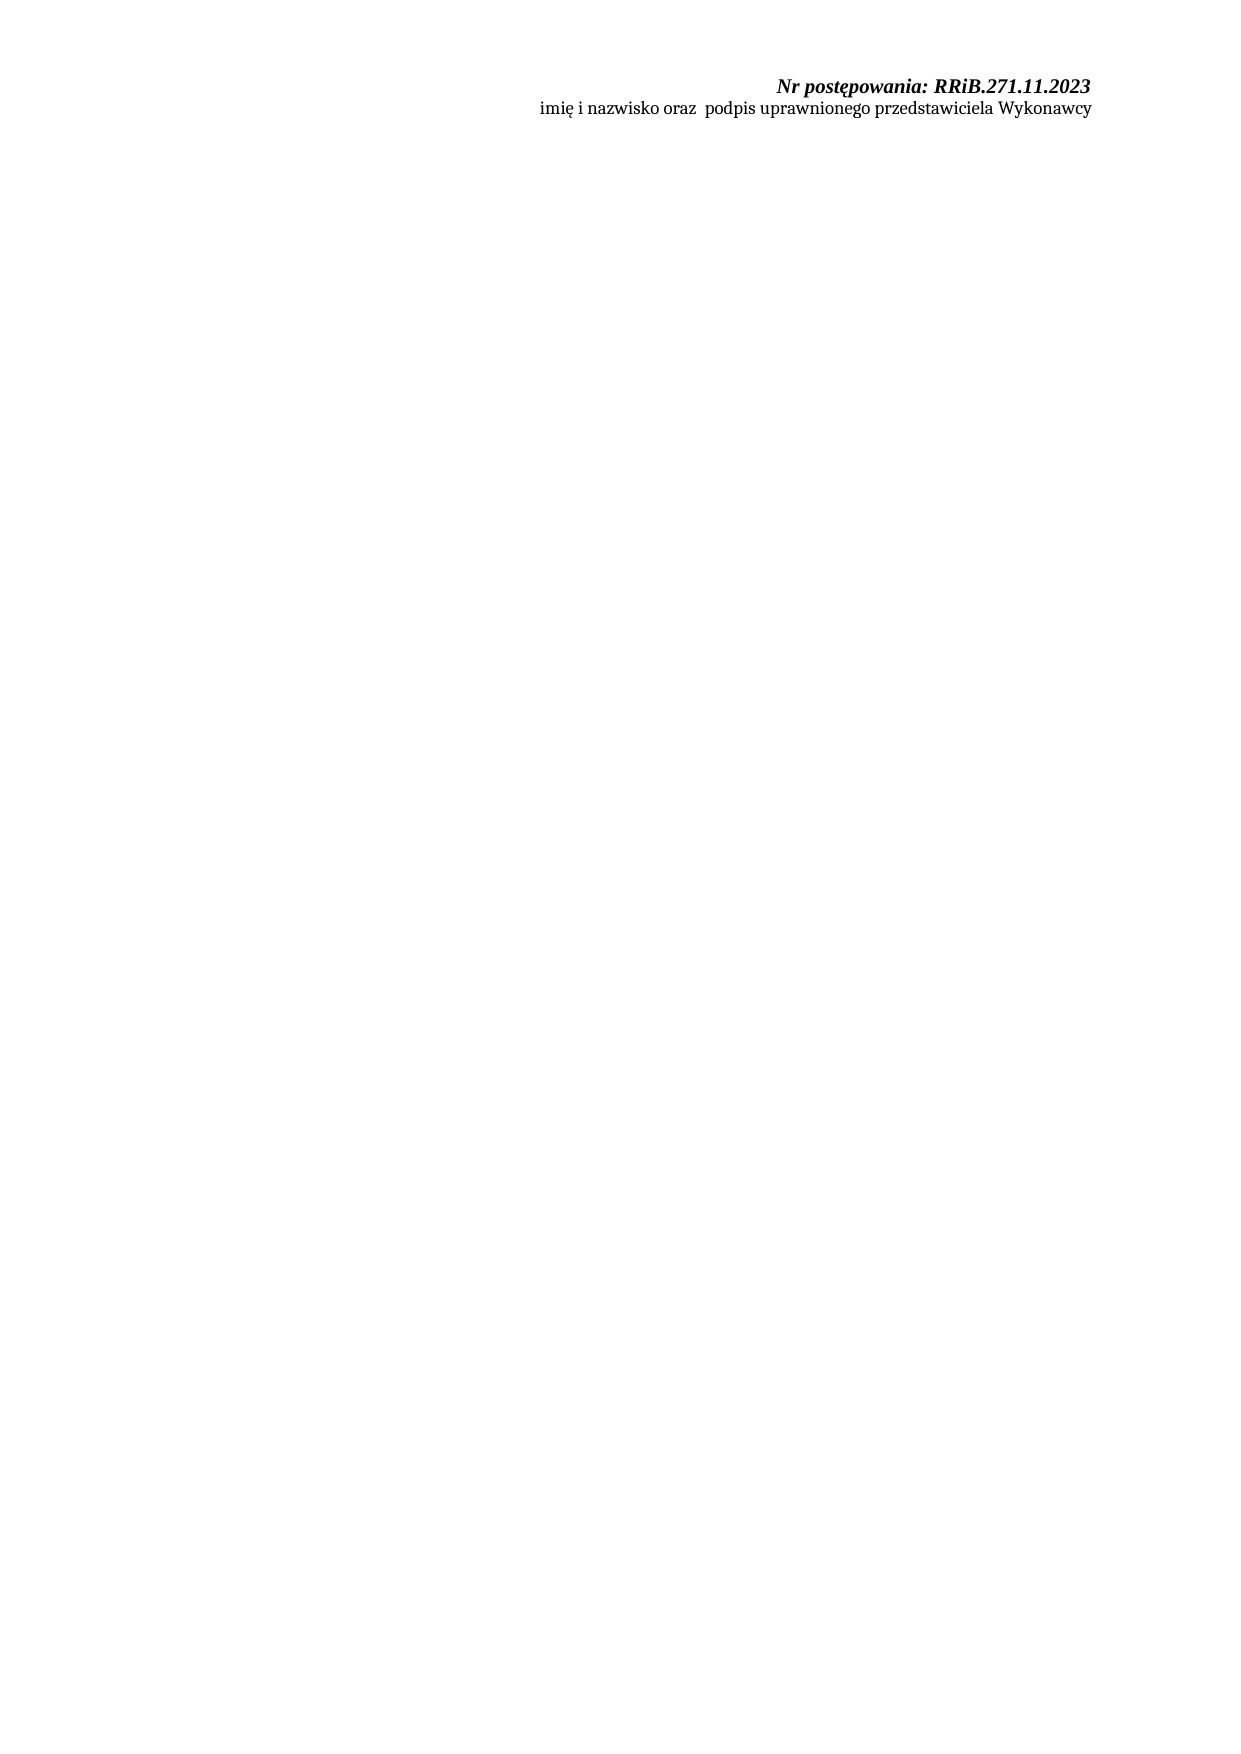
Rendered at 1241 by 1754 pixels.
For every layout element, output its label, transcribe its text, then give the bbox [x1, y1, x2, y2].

text imię i nazwisko oraz podpis uprawnionego przedstawiciela Wykonawcy [148, 98, 1093, 119]
